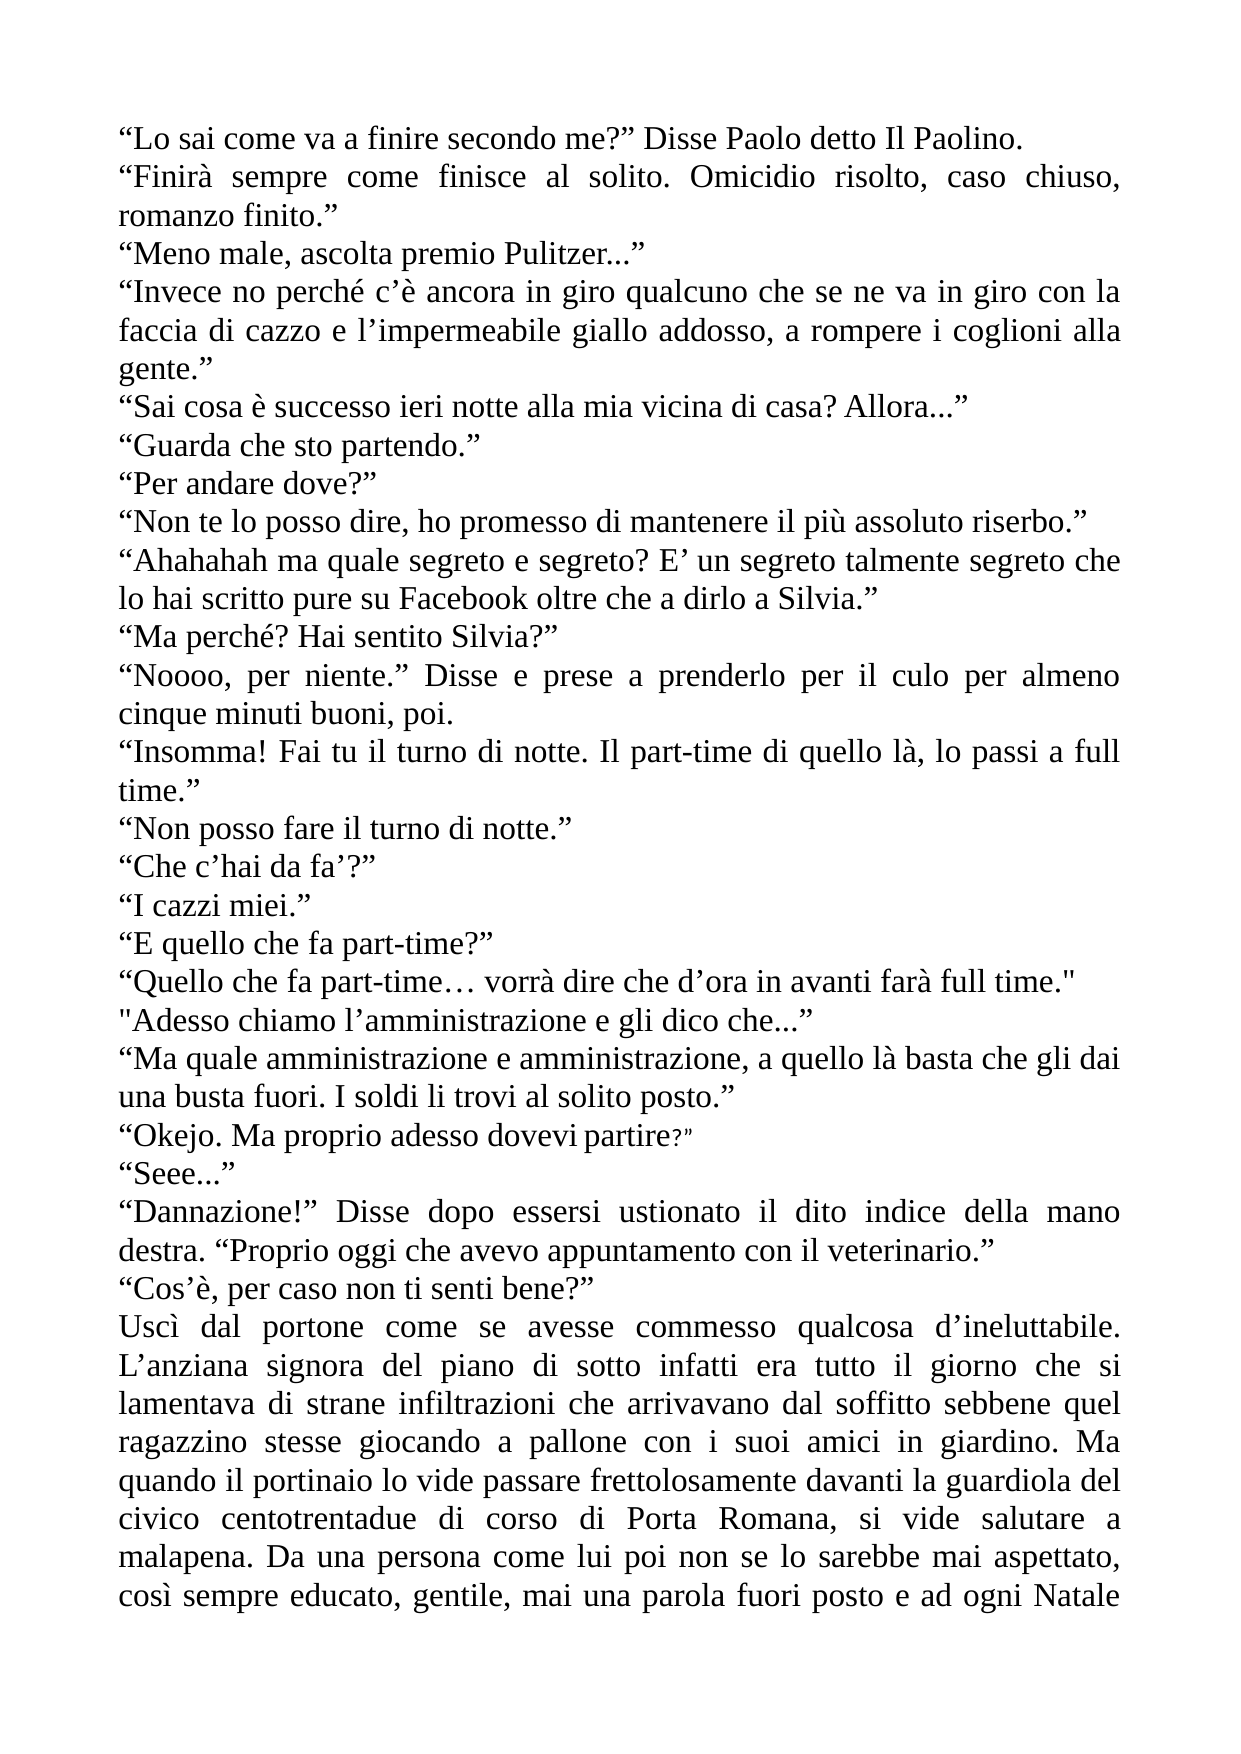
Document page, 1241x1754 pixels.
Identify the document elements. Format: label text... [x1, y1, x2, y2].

text “Dannazione!” Disse dopo essersi ustionato il dito indice della mano destra. “Proprio oggi che avevo appuntamento con il veterinario.” [118, 1191, 1122, 1268]
text “Non posso fare il turno di notte.” [118, 808, 1122, 846]
text “I cazzi miei.” [118, 885, 1122, 923]
text “Che c’hai da fa’?” [118, 846, 1122, 885]
text “Seee...” [118, 1153, 1122, 1191]
text “E quello che fa part-time?” [118, 923, 1122, 961]
text “Lo sai come va a finire secondo me?” Disse Paolo detto Il Paolino. [118, 118, 1122, 156]
text “Ahahahah ma quale segreto e segreto? E’ un segreto talmente segreto che lo hai scritto pure su Facebook oltre che a dirlo a Silvia.” [118, 540, 1122, 616]
text “Cos’è, per caso non ti senti bene?” [118, 1268, 1122, 1306]
text “Noooo, per niente.” Disse e prese a prenderlo per il culo per almeno cinque minuti buoni, poi. [118, 655, 1122, 731]
text “Ma perché? Hai sentito Silvia?” [118, 616, 1122, 655]
text “Invece no perché c’è ancora in giro qualcuno che se ne va in giro con la faccia di cazzo e l’impermeabile giallo addosso, a rompere i coglioni alla gente.” [118, 271, 1122, 386]
text “Meno male, ascolta premio Pulitzer...” [118, 233, 1122, 271]
text “Insomma! Fai tu il turno di notte. Il part-time di quello là, lo passi a full time.” [118, 731, 1122, 808]
text “Guarda che sto partendo.” [118, 425, 1122, 463]
text "Adesso chiamo l’amministrazione e gli dico che...” [118, 1000, 1122, 1038]
text “Quello che fa part-time… vorrà dire che d’ora in avanti farà full time." [118, 961, 1122, 1000]
text “Ma quale amministrazione e amministrazione, a quello là basta che gli dai una busta fuori. I soldi li trovi al solito posto.” [118, 1038, 1122, 1115]
text “Per andare dove?” [118, 463, 1122, 501]
text “Non te lo posso dire, ho promesso di mantenere il più assoluto riserbo.” [118, 501, 1122, 540]
text “Finirà sempre come finisce al solito. Omicidio risolto, caso chiuso, romanzo finito.” [118, 156, 1122, 233]
text “Sai cosa è successo ieri notte alla mia vicina di casa? Allora...” [118, 386, 1122, 425]
text “Okejo. Ma proprio adesso dovevi partire?” [118, 1115, 1122, 1153]
text Uscì dal portone come se avesse commesso qualcosa d’ineluttabile. L’anziana signora del piano di sotto infatti era tutto il giorno che si lamentava di strane infiltrazioni che arrivavano dal soffitto sebbene quel ragazzino stesse giocando a pallone con i suoi amici in giardino. Ma quando il portinaio lo vide passare frettolosamente davanti la guardiola del civico centotrentadue di corso di Porta Romana, si vide salutare a malapena. Da una persona come lui poi non se lo sarebbe mai aspettato, così sempre educato, gentile, mai una parola fuori posto e ad ogni Natale [118, 1306, 1122, 1613]
